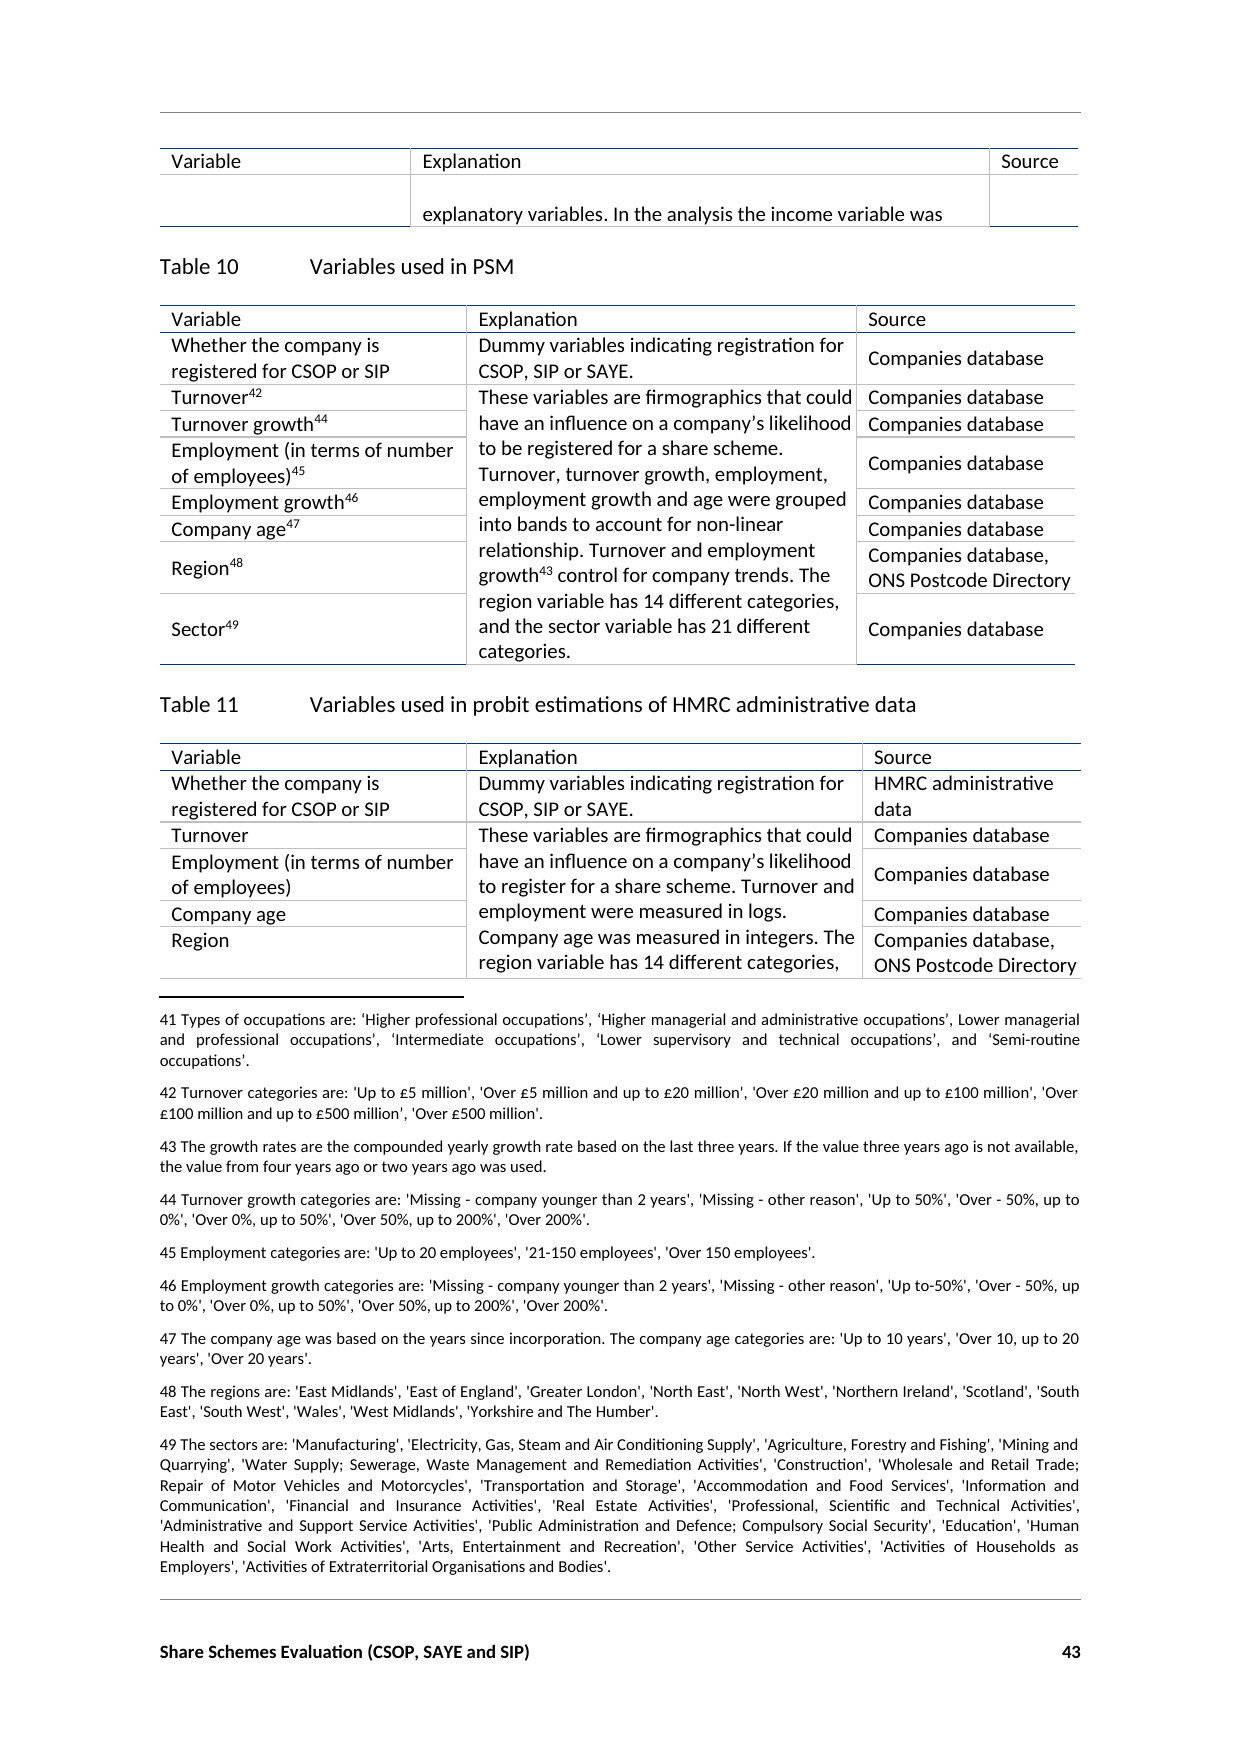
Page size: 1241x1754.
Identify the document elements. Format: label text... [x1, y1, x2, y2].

table_cell Companies database [863, 901, 1081, 926]
table_cell Region [160, 927, 466, 978]
table_header Source [863, 744, 1081, 769]
table_cell [990, 175, 1078, 226]
table_cell Dummy variables indicating registration for CSOP, SIP or SAYE. [467, 771, 862, 821]
table_cell Companies database [857, 333, 1075, 383]
table_header Variable [160, 744, 466, 769]
title Variables used in PSM [159, 252, 1081, 280]
table_cell Company age [160, 901, 466, 926]
table_cell Companies database, ONS Postcode Directory [863, 927, 1081, 978]
table_header Variable [160, 149, 410, 174]
table_cell Companies database [857, 438, 1075, 488]
table_cell Sector [160, 594, 466, 664]
table_cell Companies database [857, 385, 1075, 410]
table_cell Companies database [857, 516, 1075, 541]
table_cell Companies database [857, 594, 1075, 664]
table_cell Employment growth [160, 489, 466, 515]
table_header Source [990, 149, 1078, 174]
table_cell Company age [160, 516, 466, 541]
table_cell Whether an employee is given the opportunity to buy employee share options, or awarded employee shares, may be influenced by their gender, income, age, education level and the type of occupation. As a result, gender, income, age, education level and the type of occupation were included in the probit regression as explanatory variables. In the analysis the income variable was measured in logs. [411, 175, 989, 226]
table_cell Companies database [863, 849, 1081, 900]
table_header Explanation [467, 306, 856, 332]
table_cell Employment (in terms of number of employees) [160, 849, 466, 900]
table_cell Region [160, 542, 466, 593]
title Variables used in probit estimations of HMRC administrative data [159, 690, 1081, 718]
table_cell Dummy variables indicating registration for CSOP, SIP or SAYE. [467, 333, 856, 383]
table_cell Whether the company is registered for CSOP or SIP [160, 771, 466, 821]
table_cell These variables are firmographics that could have an influence on a company’s likelihood to be registered for a share scheme. Turnover, turnover growth, employment, employment growth and age were grouped into bands to account for non-linear relationship. Turnover and employment growth control for company trends. The region variable has 14 different categories, and the sector variable has 21 different categories. [467, 385, 856, 664]
table_header Explanation [467, 744, 862, 769]
table_cell Whether the company is registered for CSOP or SIP [160, 333, 466, 383]
table_cell [160, 175, 410, 226]
table_cell Companies database [863, 823, 1081, 848]
table_cell Companies database, ONS Postcode Directory [857, 542, 1075, 593]
table_cell These variables are firmographics that could have an influence on a company’s likelihood to register for a share scheme. Turnover and employment were measured in logs. Company age was measured in integers. The region variable has 14 different categories, and the sector variable has 21 different categories. [467, 823, 862, 978]
table_header Source [857, 306, 1075, 332]
table_header Variable [160, 306, 466, 332]
table_cell Companies database [857, 411, 1075, 436]
table_cell Employment (in terms of number of employees) [160, 438, 466, 488]
table_header Explanation [411, 149, 989, 174]
table_cell Turnover [160, 823, 466, 848]
table_cell Turnover [160, 385, 466, 410]
table_cell Turnover growth [160, 411, 466, 436]
table_cell HMRC administrative data [863, 771, 1081, 821]
table_cell Companies database [857, 489, 1075, 515]
